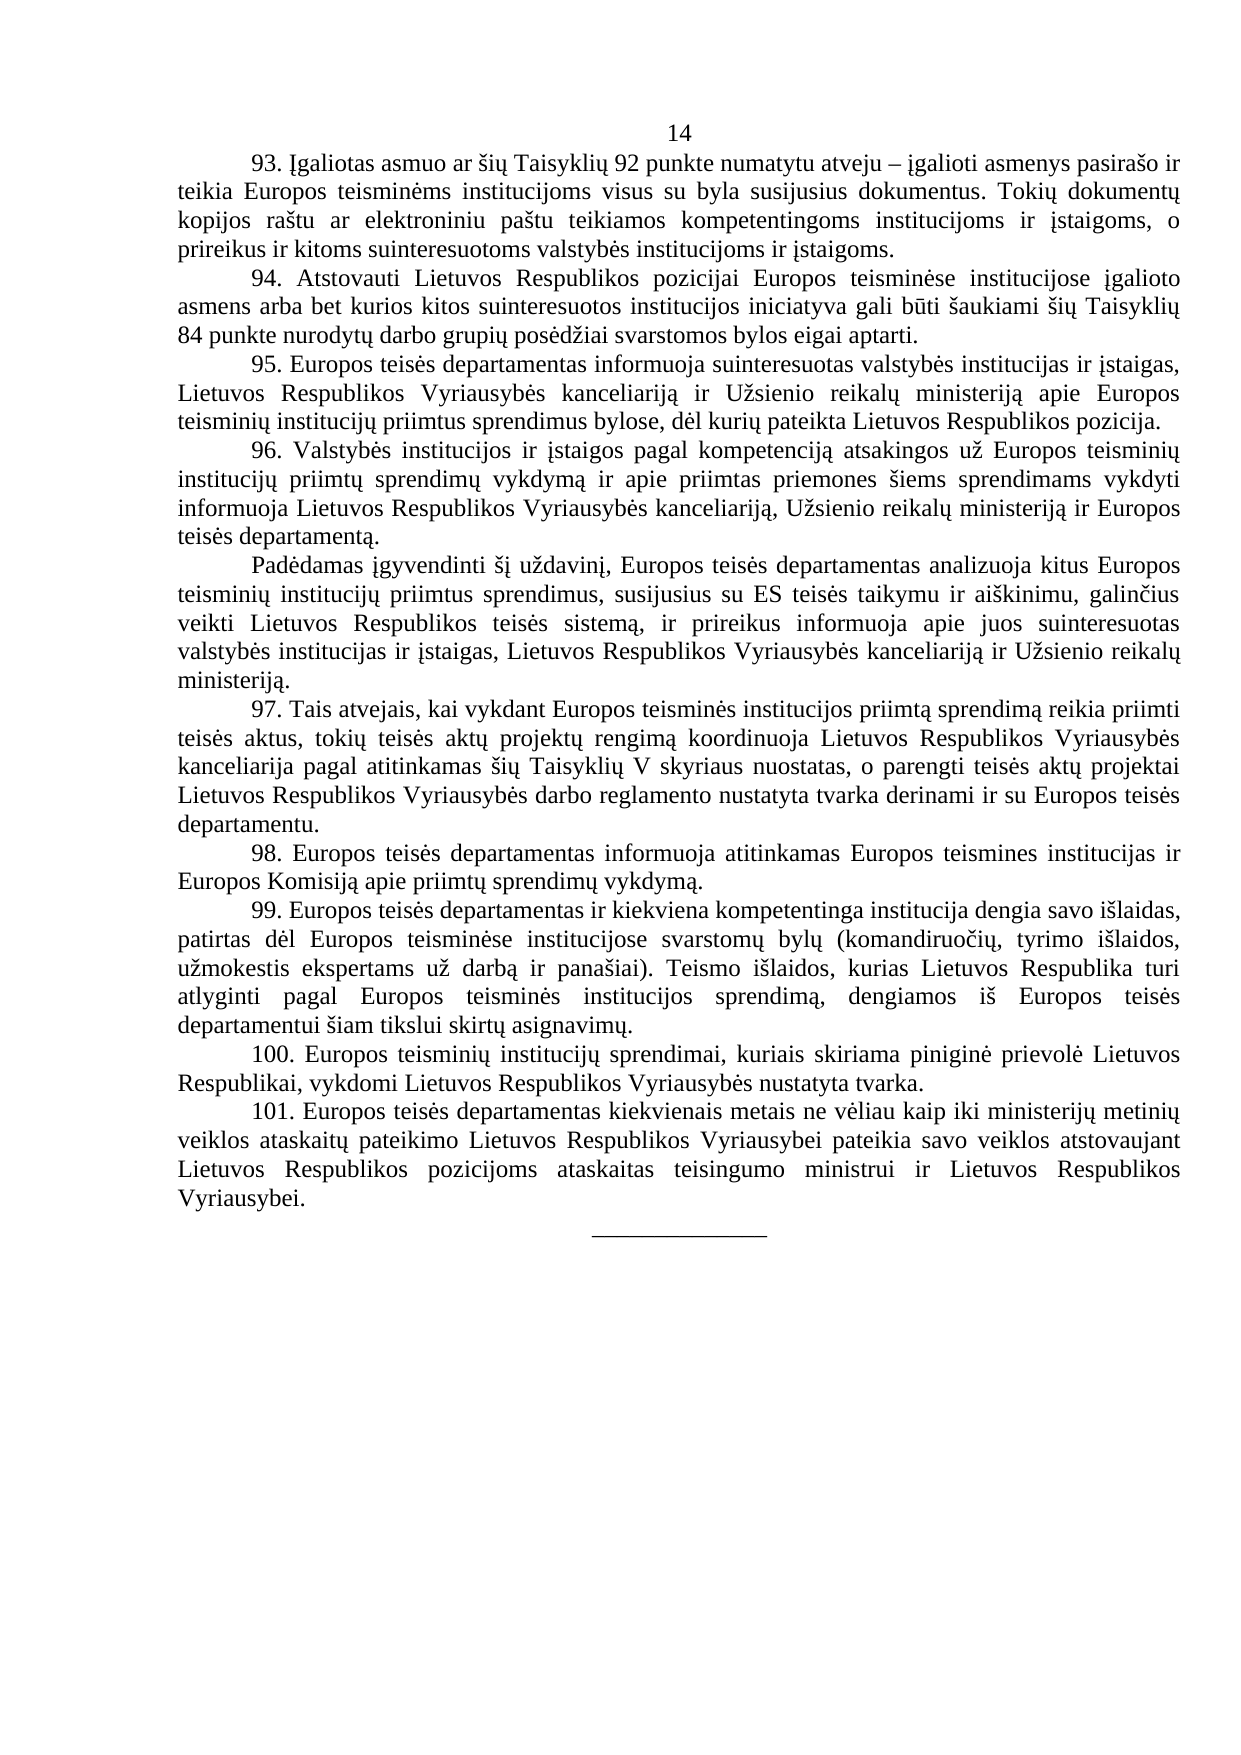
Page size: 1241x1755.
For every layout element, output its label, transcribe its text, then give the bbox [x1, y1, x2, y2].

text Padėdamas įgyvendinti šį uždavinį, Europos teisės departamentas analizuoja kitus Europos teisminių institucijų priimtus sprendimus, susijusius su ES teisės taikymu ir aiškinimu, galinčius veikti Lietuvos Respublikos teisės sistemą, ir prireikus informuoja apie juos suinteresuotas valstybės institucijas ir įstaigas, Lietuvos Respublikos Vyriausybės kanceliariją ir Užsienio reikalų ministeriją. [177, 550, 1181, 694]
text 94. Atstovauti Lietuvos Respublikos pozicijai Europos teisminėse institucijose įgalioto asmens arba bet kurios kitos suinteresuotos institucijos iniciatyva gali būti šaukiami šių Taisyklių 84 punkte nurodytų darbo grupių posėdžiai svarstomos bylos eigai aptarti. [177, 263, 1181, 349]
text 97. Tais atvejais, kai vykdant Europos teisminės institucijos priimtą sprendimą reikia priimti teisės aktus, tokių teisės aktų projektų rengimą koordinuoja Lietuvos Respublikos Vyriausybės kanceliarija pagal atitinkamas šių Taisyklių V skyriaus nuostatas, o parengti teisės aktų projektai Lietuvos Respublikos Vyriausybės darbo reglamento nustatyta tvarka derinami ir su Europos teisės departamentu. [177, 694, 1181, 838]
text 95. Europos teisės departamentas informuoja suinteresuotas valstybės institucijas ir įstaigas, Lietuvos Respublikos Vyriausybės kanceliariją ir Užsienio reikalų ministeriją apie Europos teisminių institucijų priimtus sprendimus bylose, dėl kurių pateikta Lietuvos Respublikos pozicija. [177, 349, 1181, 435]
text 98. Europos teisės departamentas informuoja atitinkamas Europos teismines institucijas ir Europos Komisiją apie priimtų sprendimų vykdymą. [177, 838, 1181, 895]
text 101. Europos teisės departamentas kiekvienais metais ne vėliau kaip iki ministerijų metinių veiklos ataskaitų pateikimo Lietuvos Respublikos Vyriausybei pateikia savo veiklos atstovaujant Lietuvos Respublikos pozicijoms ataskaitas teisingumo ministrui ir Lietuvos Respublikos Vyriausybei. [177, 1096, 1181, 1211]
text 96. Valstybės institucijos ir įstaigos pagal kompetenciją atsakingos už Europos teisminių institucijų priimtų sprendimų vykdymą ir apie priimtas priemones šiems sprendimams vykdyti informuoja Lietuvos Respublikos Vyriausybės kanceliariją, Užsienio reikalų ministeriją ir Europos teisės departamentą. [177, 435, 1181, 550]
text 100. Europos teisminių institucijų sprendimai, kuriais skiriama piniginė prievolė Lietuvos Respublikai, vykdomi Lietuvos Respublikos Vyriausybės nustatyta tvarka. [177, 1039, 1181, 1096]
text ______________ [177, 1211, 1181, 1240]
text 93. Įgaliotas asmuo ar šių Taisyklių 92 punkte numatytu atveju – įgalioti asmenys pasirašo ir teikia Europos teisminėms institucijoms visus su byla susijusius dokumentus. Tokių dokumentų kopijos raštu ar elektroniniu paštu teikiamos kompetentingoms institucijoms ir įstaigoms, o prireikus ir kitoms suinteresuotoms valstybės institucijoms ir įstaigoms. [177, 148, 1181, 263]
text 99. Europos teisės departamentas ir kiekviena kompetentinga institucija dengia savo išlaidas, patirtas dėl Europos teisminėse institucijose svarstomų bylų (komandiruočių, tyrimo išlaidos, užmokestis ekspertams už darbą ir panašiai). Teismo išlaidos, kurias Lietuvos Respublika turi atlyginti pagal Europos teisminės institucijos sprendimą, dengiamos iš Europos teisės departamentui šiam tikslui skirtų asignavimų. [177, 895, 1181, 1039]
